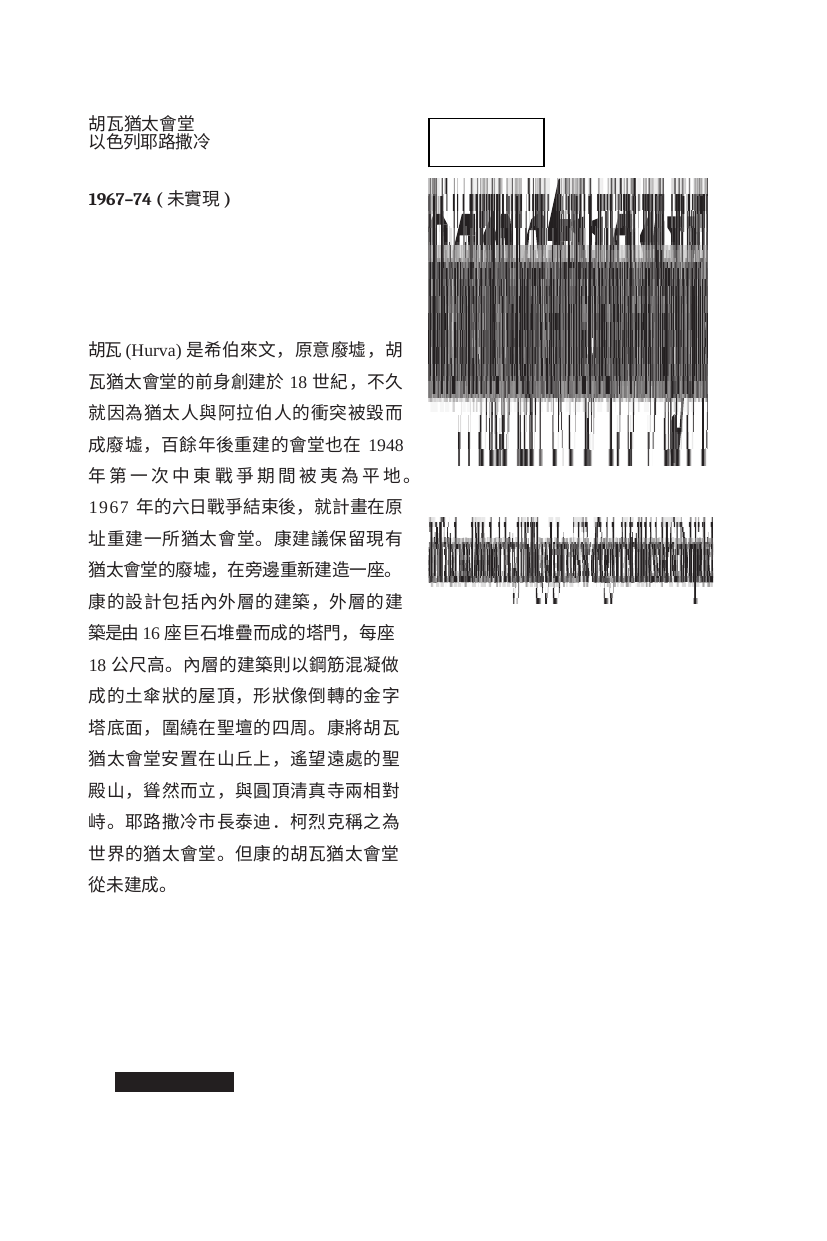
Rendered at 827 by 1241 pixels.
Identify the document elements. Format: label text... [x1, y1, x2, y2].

text 胡瓦猶太會堂 以色列耶路撒冷 [88, 114, 213, 153]
text 胡瓦 (Hurva) 是希伯來文，原意廢墟，胡瓦猶太會堂的前身創建於 18 世紀，不久就因為猶太人與阿拉伯人的衝突被毀而成廢墟，百餘年後重建的會堂也在 1948 年第一次中東戰爭期間被夷為平地。1967 年的六日戰爭結束後，就計畫在原址重建一所猶太會堂。康建議保留現有猶太會堂的廢墟，在旁邊重新建造一座。康的設計包括內外層的建築，外層的建築是由 16 座巨石堆疊而成的塔門，每座 [88, 336, 403, 645]
picture [428, 517, 714, 604]
text [708, 184, 754, 211]
text 1967–74 ( 未實現 ) [88, 184, 428, 211]
picture [428, 178, 708, 466]
table_header [234, 1072, 261, 1092]
table_header [115, 1072, 234, 1092]
text 18 公尺高。內層的建築則以鋼筋混凝做成的土傘狀的屋頂，形狀像倒轉的金字塔底面，圍繞在聖壇的四周。康將胡瓦猶太會堂安置在山丘上，遙望遠處的聖殿山，聳然而立，與圓頂清真寺兩相對峙。耶路撒冷市長泰迪．柯烈克稱之為世界的猶太會堂。但康的胡瓦猶太會堂從未建成。 [88, 651, 399, 896]
table_header [89, 1072, 115, 1092]
